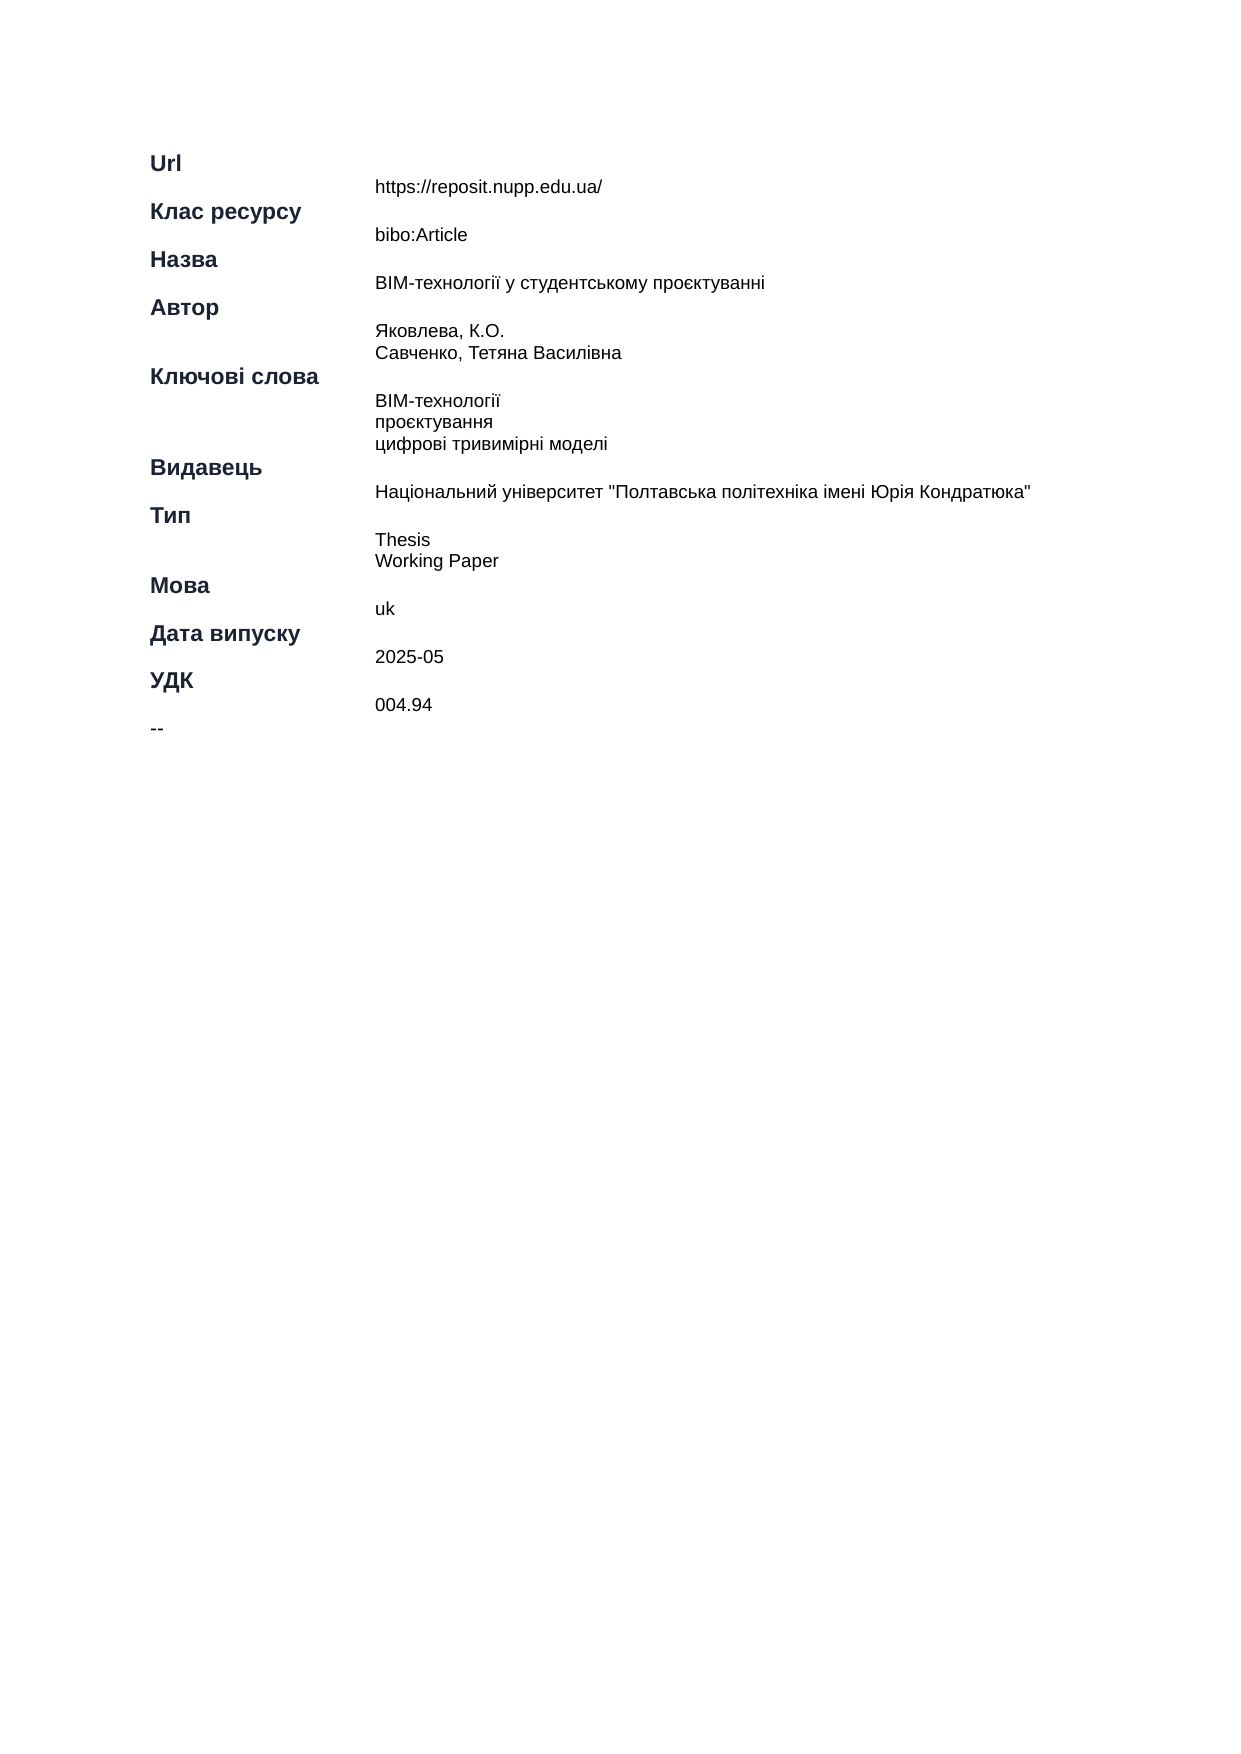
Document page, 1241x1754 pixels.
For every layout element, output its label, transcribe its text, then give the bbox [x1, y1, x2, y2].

text Thesis [375, 528, 1090, 550]
text uk [375, 598, 1090, 619]
text 2025-05 [375, 646, 1090, 667]
text проєктування [375, 411, 1090, 433]
text -- [150, 715, 1090, 739]
text Національний університет "Полтавська політехніка імені Юрія Кондратюка" [375, 481, 1090, 502]
text 004.94 [375, 694, 1090, 715]
text https://reposit.nupp.edu.ua/ [375, 176, 1090, 198]
text Тип [150, 502, 1090, 528]
text Видавець [150, 454, 1090, 481]
text Савченко, Тетяна Василівна [375, 342, 1090, 363]
text Яковлева, К.О. [375, 320, 1090, 342]
text Ключові слова [150, 363, 1090, 389]
text Назва [150, 246, 1090, 272]
text Working Paper [375, 550, 1090, 572]
text Клас ресурсу [150, 198, 1090, 224]
text УДК [150, 667, 1090, 694]
text Автор [150, 294, 1090, 320]
text bibo:Article [375, 224, 1090, 246]
text Мова [150, 572, 1090, 598]
text Url [150, 150, 1090, 176]
text Дата випуску [150, 619, 1090, 646]
text цифрові тривимірні моделі [375, 433, 1090, 454]
text BIM-технології [375, 389, 1090, 411]
text BIM-технології у студентському проєктуванні [375, 272, 1090, 294]
